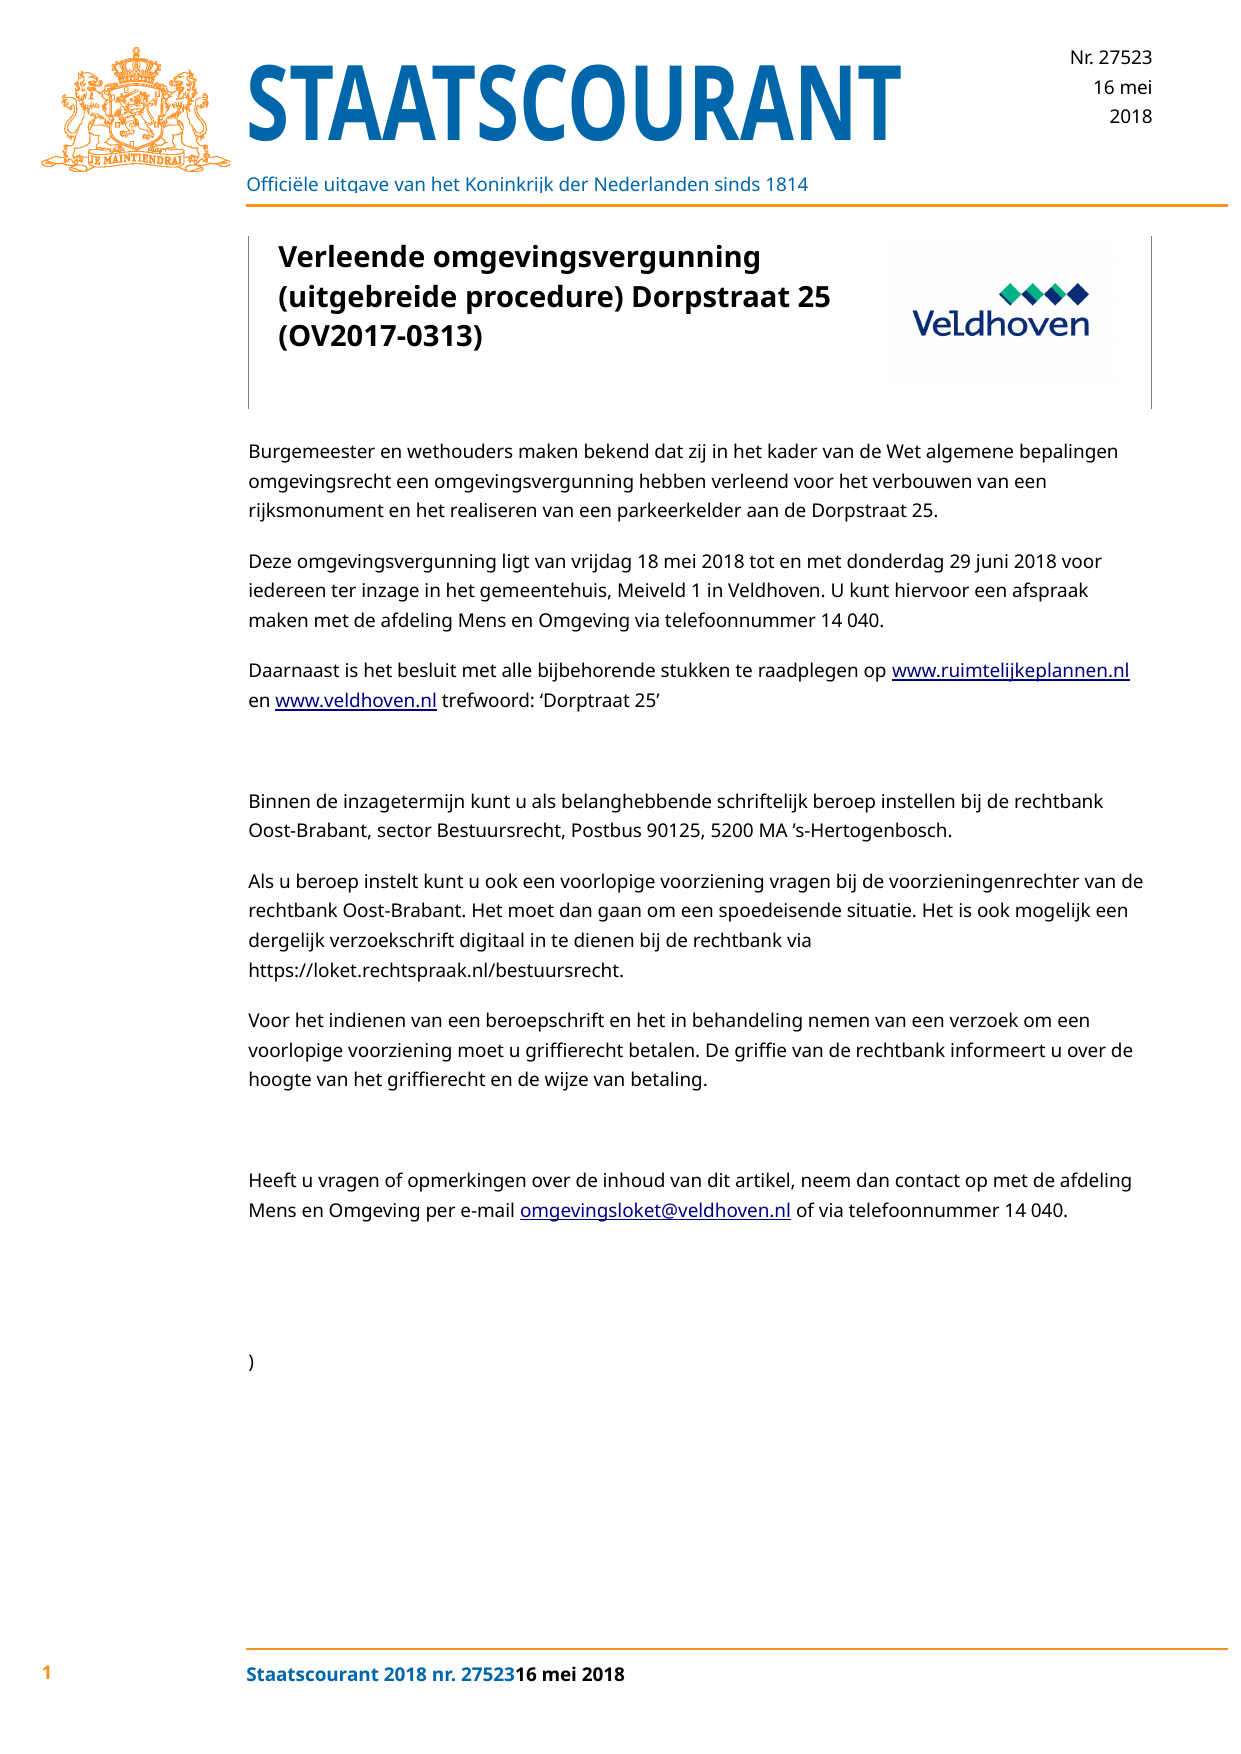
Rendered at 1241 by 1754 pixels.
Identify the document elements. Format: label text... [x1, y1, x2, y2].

text ) [248, 1348, 1152, 1374]
text Voor het indienen van een beroepschrift en het in behandeling nemen van een verzoek om een voorlopige voorziening moet u griffierecht betalen. De griffie van de rechtbank informeert u over de hoogte van het griffierecht en de wijze van betaling. [248, 1007, 1152, 1092]
table_header Verleende omgevingsvergunning (uitgebreide procedure) Dorpstraat 25 (OV2017-0313) [249, 236, 850, 409]
text Binnen de inzagetermijn kunt u als belanghebbende schriftelijk beroep instellen bij de rechtbank Oost-Brabant, sector Bestuursrecht, Postbus 90125, 5200 MA ’s-Hertogenbosch. [248, 788, 1152, 843]
table_header [850, 236, 1151, 409]
picture [41, 47, 231, 172]
text Als u beroep instelt kunt u ook een voorlopige voorziening vragen bij de voorzieningenrechter van de rechtbank Oost-Brabant. Het moet dan gaan om een spoedeisende situatie. Het is ook mogelijk een dergelijk verzoekschrift digitaal in te dienen bij de rechtbank via https://loket.rechtspraak.nl/bestuursrecht. [248, 868, 1152, 983]
text Deze omgevingsvergunning ligt van vrijdag 18 mei 2018 tot en met donderdag 29 juni 2018 voor iedereen ter inzage in het gemeentehuis, Meiveld 1 in Veldhoven. U kunt hiervoor een afspraak maken met de afdeling Mens en Omgeving via telefoonnummer 14 040. [248, 548, 1152, 633]
text Daarnaast is het besluit met alle bijbehorende stukken te raadplegen op www.ruimtelijkeplannen.nl en www.veldhoven.nl trefwoord: ‘Dorptraat 25’ [248, 658, 1152, 713]
picture [882, 236, 1119, 384]
text Heeft u vragen of opmerkingen over de inhoud van dit artikel, neem dan contact op met de afdeling Mens en Omgeving per e-mail omgevingsloket@veldhoven.nl of via telefoonnummer 14 040. [248, 1167, 1152, 1223]
text Burgemeester en wethouders maken bekend dat zij in het kader van de Wet algemene bepalingen omgevingsrecht een omgevingsvergunning hebben verleend voor het verbouwen van een rijksmonument en het realiseren van een parkeerkelder aan de Dorpstraat 25. [248, 438, 1152, 523]
